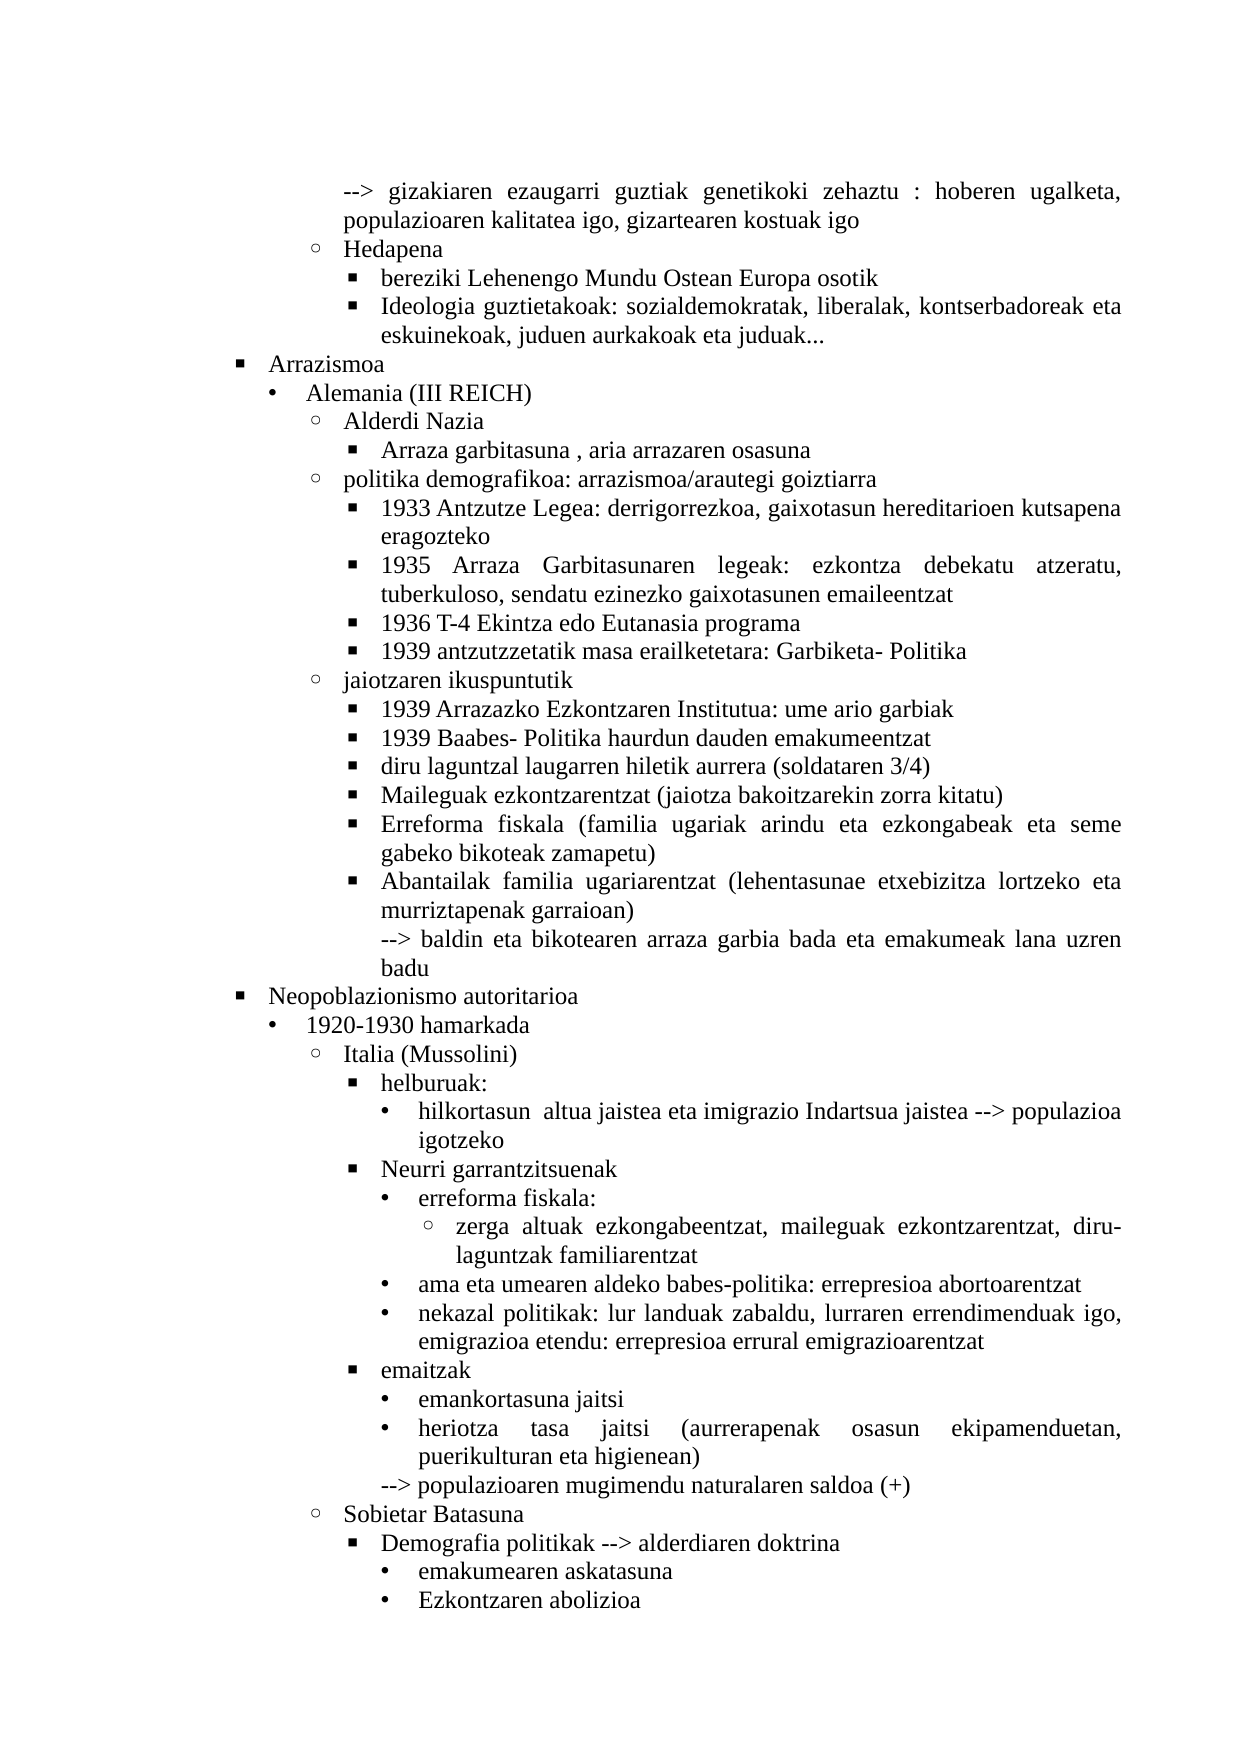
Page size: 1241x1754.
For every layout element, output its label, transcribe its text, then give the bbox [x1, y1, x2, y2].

list 1936 T-4 Ekintza edo Eutanasia programa [343, 608, 1122, 636]
list Arraza garbitasuna , aria arrazaren osasuna [343, 435, 1122, 464]
list emankortasuna jaitsi [381, 1384, 1122, 1413]
list Demografia politikak --> alderdiaren doktrina [343, 1528, 1122, 1556]
list 1935 Arraza Garbitasunaren legeak: ezkontza debekatu atzeratu, tuberkuloso, sendatu ezinezko gaixotasunen emaileentzat [343, 550, 1122, 608]
list politika demografikoa: arrazismoa/arautegi goiztiarra [306, 464, 1122, 493]
list 1933 Antzutze Legea: derrigorrezkoa, gaixotasun hereditarioen kutsapena eragozteko [343, 493, 1122, 550]
list --> populazioaren mugimendu naturalaren saldoa (+) [343, 1470, 1122, 1499]
list 1939 Baabes- Politika haurdun dauden emakumeentzat [343, 723, 1122, 751]
list emaitzak [343, 1355, 1122, 1384]
list Alderdi Nazia [306, 406, 1122, 435]
list Ideologia guztietakoak: sozialdemokratak, liberalak, kontserbadoreak eta eskuinekoak, juduen aurkakoak eta juduak... [343, 291, 1122, 349]
list Arrazismoa [231, 349, 1122, 378]
list Italia (Mussolini) [306, 1039, 1122, 1068]
list heriotza tasa jaitsi (aurrerapenak osasun ekipamenduetan, puerikulturan eta higienean) [381, 1413, 1122, 1470]
list Neopoblazionismo autoritarioa [231, 981, 1122, 1010]
list Sobietar Batasuna [306, 1499, 1122, 1528]
list --> gizakiaren ezaugarri guztiak genetikoki zehaztu : hoberen ugalketa, populazioaren kalitatea igo, gizartearen kostuak igo [306, 176, 1122, 234]
list Maileguak ezkontzarentzat (jaiotza bakoitzarekin zorra kitatu) [343, 780, 1122, 809]
list --> baldin eta bikotearen arraza garbia bada eta emakumeak lana uzren badu [343, 924, 1122, 981]
list helburuak: [343, 1068, 1122, 1096]
list Alemania (III REICH) [268, 378, 1122, 406]
list Hedapena [306, 234, 1122, 263]
list zerga altuak ezkongabeentzat, maileguak ezkontzarentzat, diru-laguntzak familiarentzat [418, 1211, 1122, 1269]
list 1920-1930 hamarkada [268, 1010, 1122, 1039]
list Neurri garrantzitsuenak [343, 1154, 1122, 1183]
list Erreforma fiskala (familia ugariak arindu eta ezkongabeak eta seme gabeko bikoteak zamapetu) [343, 809, 1122, 866]
list diru laguntzal laugarren hiletik aurrera (soldataren 3/4) [343, 751, 1122, 780]
list erreforma fiskala: [381, 1183, 1122, 1211]
list Abantailak familia ugariarentzat (lehentasunae etxebizitza lortzeko eta murriztapenak garraioan) [343, 866, 1122, 924]
list emakumearen askatasuna [381, 1556, 1122, 1585]
list bereziki Lehenengo Mundu Ostean Europa osotik [343, 263, 1122, 291]
list ama eta umearen aldeko babes-politika: errepresioa abortoarentzat [381, 1269, 1122, 1298]
list hilkortasun altua jaistea eta imigrazio Indartsua jaistea --> populazioa igotzeko [381, 1096, 1122, 1154]
list 1939 antzutzzetatik masa erailketetara: Garbiketa- Politika [343, 636, 1122, 665]
list Ezkontzaren abolizioa [381, 1585, 1122, 1614]
list jaiotzaren ikuspuntutik [306, 665, 1122, 694]
list 1939 Arrazazko Ezkontzaren Institutua: ume ario garbiak [343, 694, 1122, 723]
list nekazal politikak: lur landuak zabaldu, lurraren errendimenduak igo, emigrazioa etendu: errepresioa errural emigrazioarentzat [381, 1298, 1122, 1355]
